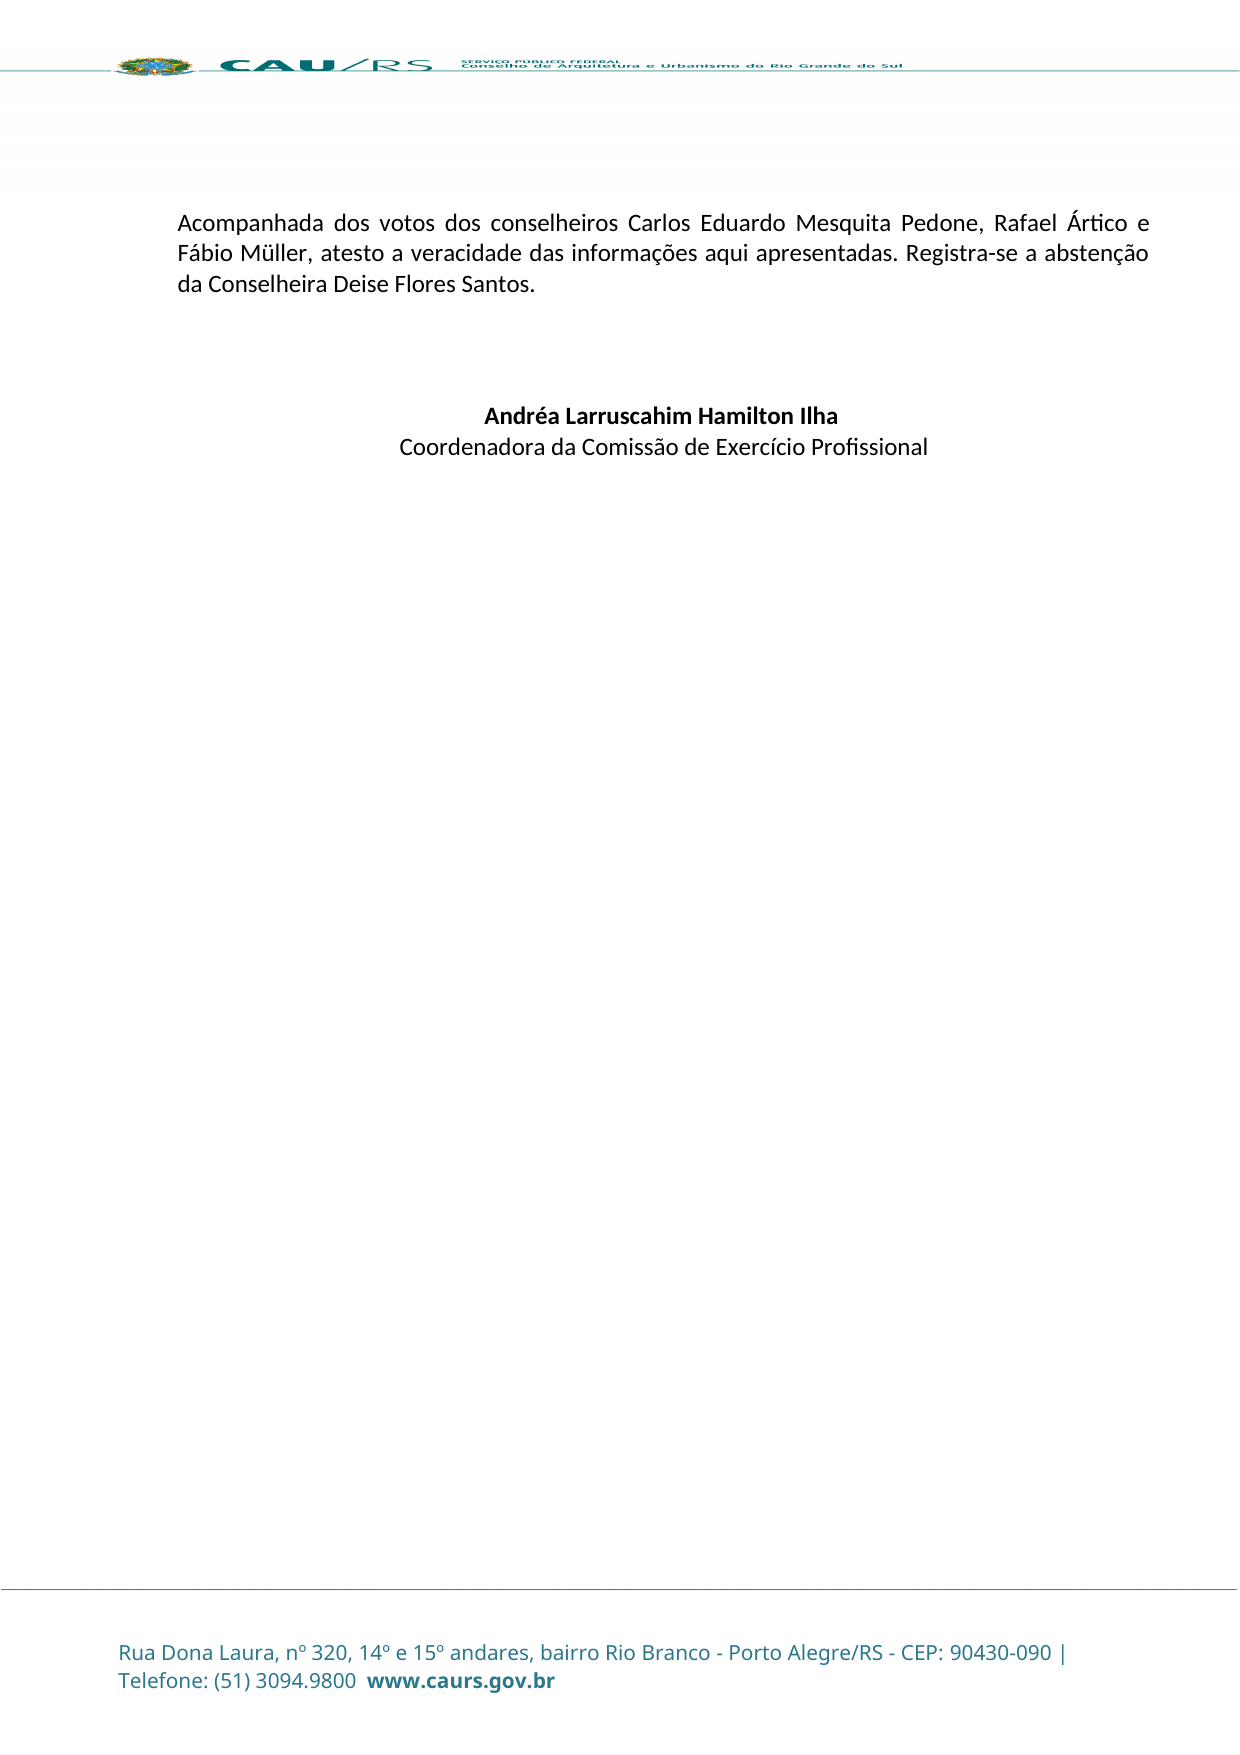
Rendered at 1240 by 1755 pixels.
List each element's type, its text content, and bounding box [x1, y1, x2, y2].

list Coordenadora da Comissão de Exercício Profissional [177, 431, 1151, 461]
text Acompanhada dos votos dos conselheiros Carlos Eduardo Mesquita Pedone, Rafael Ártico e Fábio Müller, atesto a veracidade das informações aqui apresentadas. Registra-se a abstenção da Conselheira Deise Flores Santos. [177, 207, 1151, 298]
text Andréa Larruscahim Hamilton Ilha [177, 400, 1151, 431]
